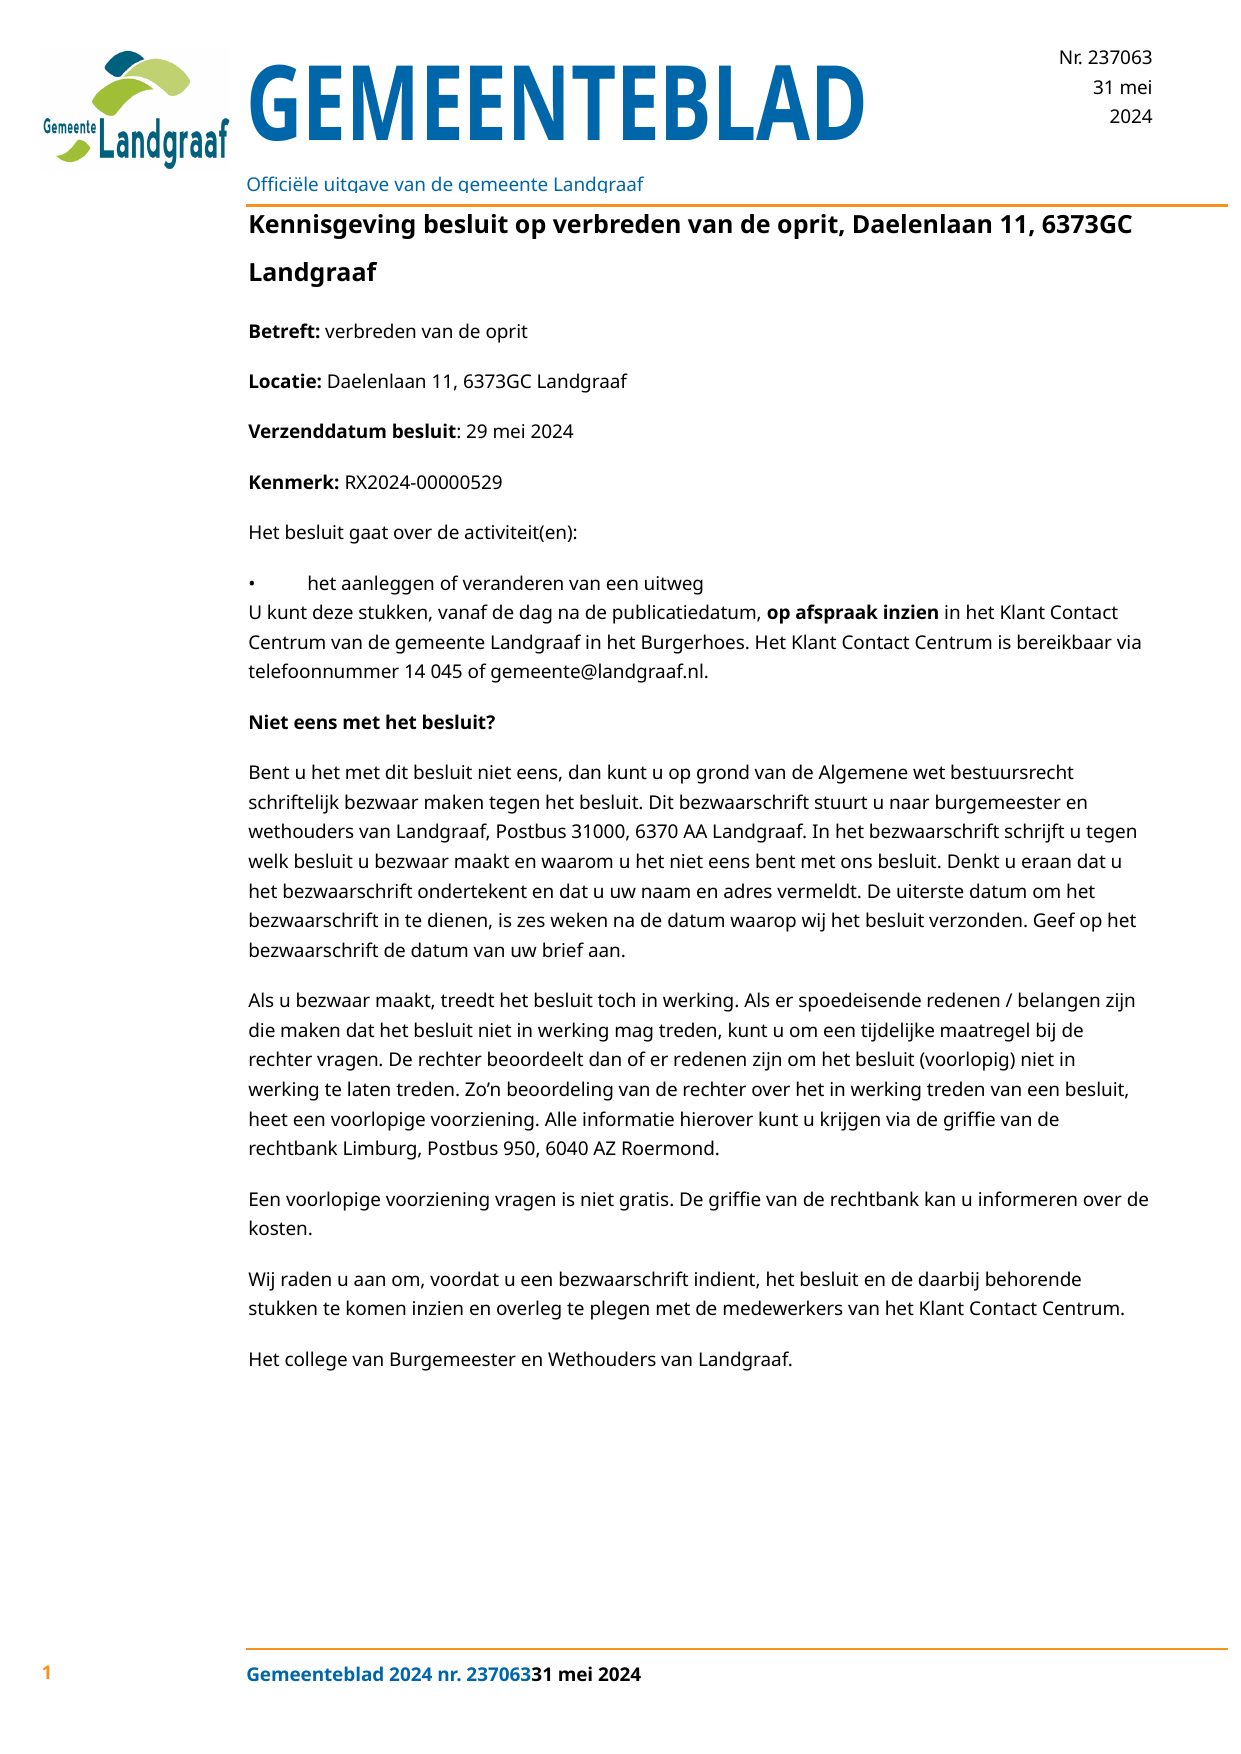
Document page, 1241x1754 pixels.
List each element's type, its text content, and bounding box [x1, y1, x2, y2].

text Het besluit gaat over de activiteit(en): [248, 519, 1152, 545]
text Niet eens met het besluit? [248, 709, 1152, 735]
text Bent u het met dit besluit niet eens, dan kunt u op grond van de Algemene wet bestuursrecht schriftelijk bezwaar maken tegen het besluit. Dit bezwaarschrift stuurt u naar burgemeester en wethouders van Landgraaf, Postbus 31000, 6370 AA Landgraaf. In het bezwaarschrift schrijft u tegen welk besluit u bezwaar maakt en waarom u het niet eens bent met ons besluit. Denkt u eraan dat u het bezwaarschrift ondertekent en dat u uw naam en adres vermeldt. De uiterste datum om het bezwaarschrift in te dienen, is zes weken na de datum waarop wij het besluit verzonden. Geef op het bezwaarschrift de datum van uw brief aan. [248, 759, 1152, 963]
list het aanleggen of veranderen van een uitweg [248, 570, 1152, 596]
text U kunt deze stukken, vanaf de dag na de publicatiedatum, op afspraak inzien in het Klant Contact Centrum van de gemeente Landgraaf in het Burgerhoes. Het Klant Contact Centrum is bereikbaar via telefoonnummer 14 045 of gemeente@landgraaf.nl. [248, 599, 1152, 684]
text Kennisgeving besluit op verbreden van de oprit, Daelenlaan 11, 6373GC Landgraaf [248, 207, 1152, 288]
text Verzenddatum besluit: 29 mei 2024 [248, 419, 1152, 444]
text Locatie: Daelenlaan 11, 6373GC Landgraaf [248, 368, 1152, 394]
picture [41, 47, 231, 172]
text Kenmerk: RX2024-00000529 [248, 469, 1152, 495]
text Betreft: verbreden van de oprit [248, 318, 1152, 344]
text Als u bezwaar maakt, treedt het besluit toch in werking. Als er spoedeisende redenen / belangen zijn die maken dat het besluit niet in werking mag treden, kunt u om een tijdelijke maatregel bij de rechter vragen. De rechter beoordeelt dan of er redenen zijn om het besluit (voorlopig) niet in werking te laten treden. Zo’n beoordeling van de rechter over het in werking treden van een besluit, heet een voorlopige voorziening. Alle informatie hierover kunt u krijgen via de griffie van de rechtbank Limburg, Postbus 950, 6040 AZ Roermond. [248, 987, 1152, 1161]
text Wij raden u aan om, voordat u een bezwaarschrift indient, het besluit en de daarbij behorende stukken te komen inzien en overleg te plegen met de medewerkers van het Klant Contact Centrum. [248, 1266, 1152, 1321]
text Het college van Burgemeester en Wethouders van Landgraaf. [248, 1346, 1152, 1372]
text Een voorlopige voorziening vragen is niet gratis. De griffie van de rechtbank kan u informeren over de kosten. [248, 1186, 1152, 1241]
